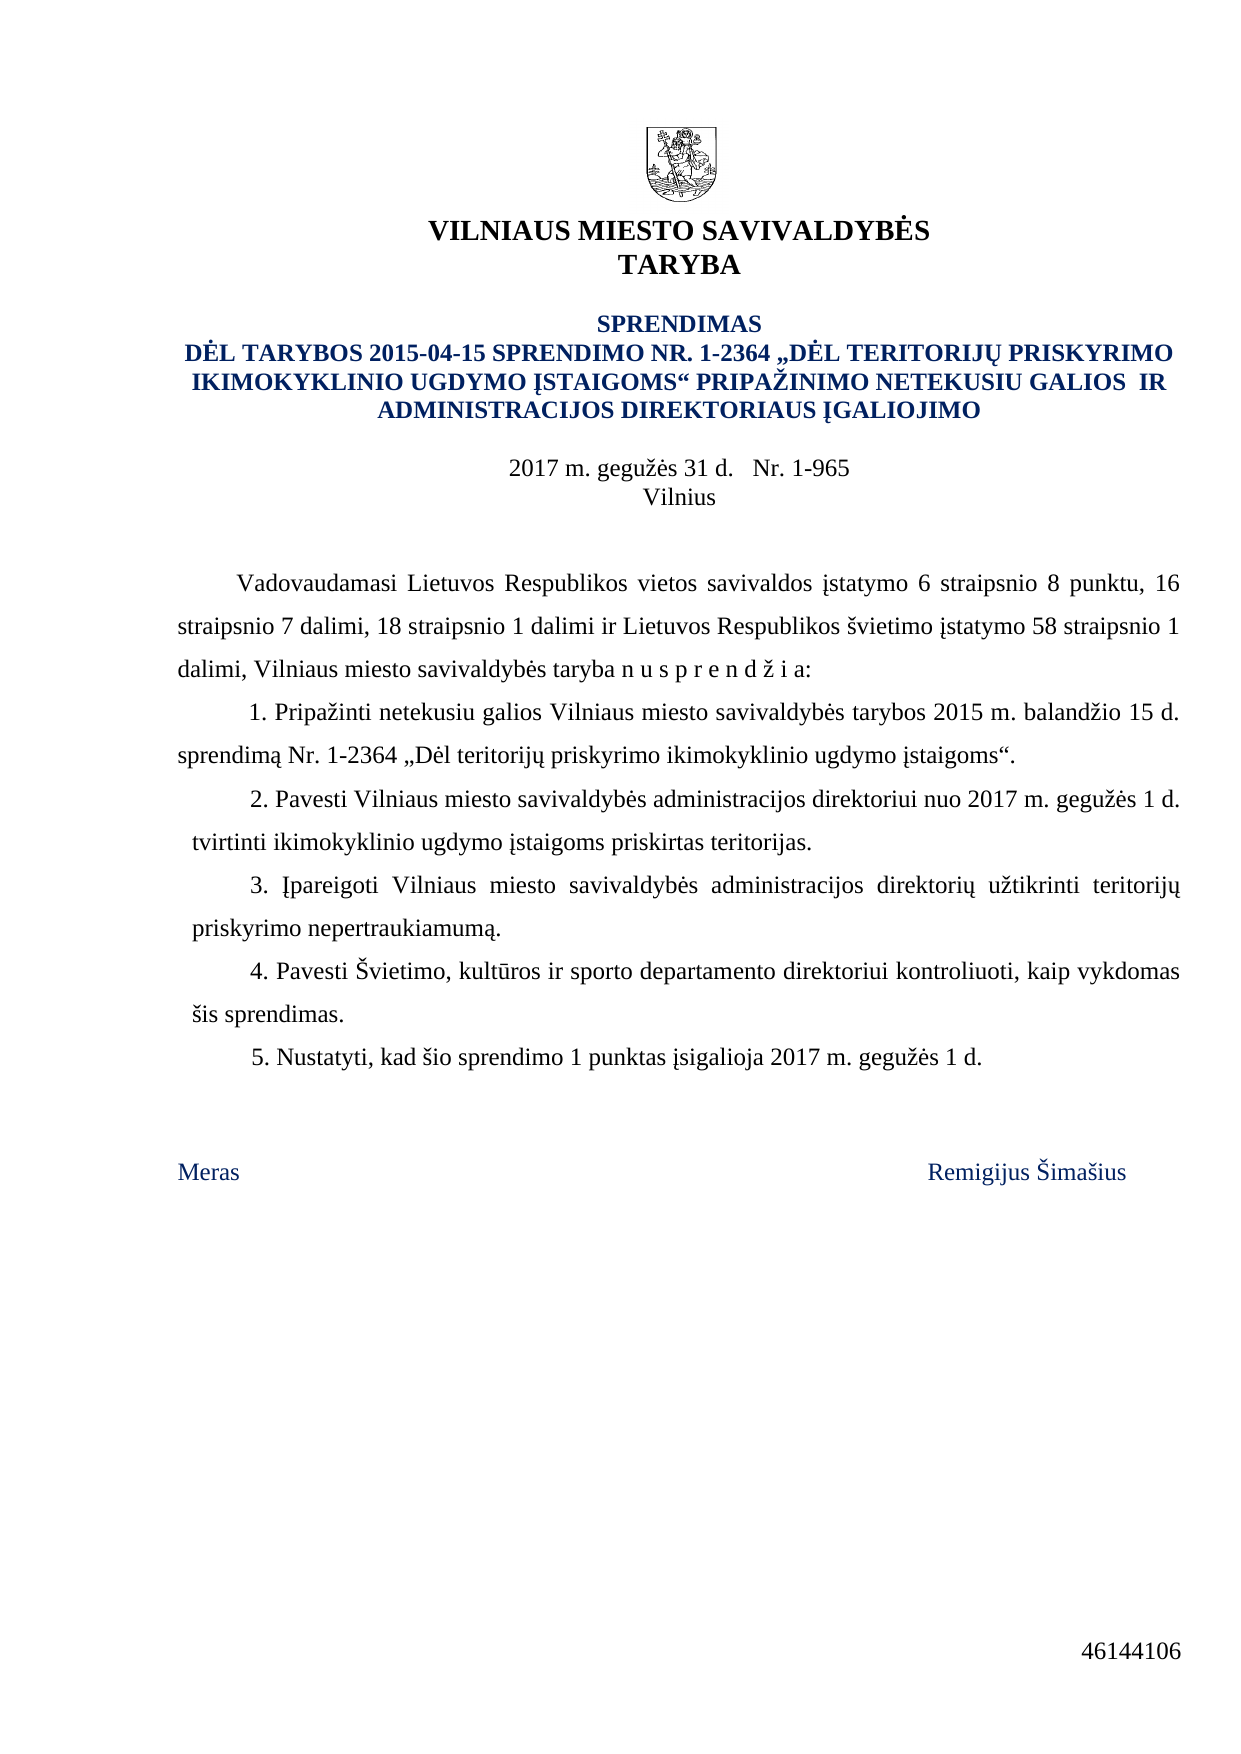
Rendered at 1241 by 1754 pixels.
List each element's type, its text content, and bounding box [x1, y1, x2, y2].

text 3. Įpareigoti Vilniaus miesto savivaldybės administracijos direktorių užtikrinti teritorijų priskyrimo nepertraukiamumą. [192, 870, 1181, 942]
text 2017 m. gegužės 31 d. Nr. 1-965 [177, 453, 1181, 482]
text TARYBA [177, 247, 1181, 281]
text 2. Pavesti Vilniaus miesto savivaldybės administracijos direktoriui nuo 2017 m. gegužės 1 d. tvirtinti ikimokyklinio ugdymo įstaigoms priskirtas teritorijas. [192, 784, 1181, 856]
text Meras Remigijus Šimašius [177, 1157, 1181, 1186]
text DĖL TARYBOS 2015-04-15 SPRENDIMO NR. 1-2364 „DĖL TERITORIJŲ PRISKYRIMO IKIMOKYKLINIO UGDYMO ĮSTAIGOMS“ PRIPAŽINIMO NETEKUSIU GALIOS IR ADMINISTRACIJOS DIREKTORIAUS ĮGALIOJIMO [177, 338, 1181, 424]
text 5. Nustatyti, kad šio sprendimo 1 punktas įsigalioja 2017 m. gegužės 1 d. [251, 1042, 1181, 1071]
text 4. Pavesti Švietimo, kultūros ir sporto departamento direktoriui kontroliuoti, kaip vykdomas šis sprendimas. [192, 956, 1181, 1028]
text SPRENDIMAS [177, 309, 1181, 338]
text Vadovaudamasi Lietuvos Respublikos vietos savivaldos įstatymo 6 straipsnio 8 punktu, 16 straipsnio 7 dalimi, 18 straipsnio 1 dalimi ir Lietuvos Respublikos švietimo įstatymo 58 straipsnio 1 dalimi, Vilniaus miesto savivaldybės taryba n u s p r e n d ž i a: [177, 568, 1181, 683]
text Vilnius [177, 482, 1181, 511]
text VILNIAUS MIESTO SAVIVALDYBĖS [177, 213, 1181, 247]
text 1. Pripažinti netekusiu galios Vilniaus miesto savivaldybės tarybos 2015 m. balandžio 15 d. sprendimą Nr. 1-2364 „Dėl teritorijų priskyrimo ikimokyklinio ugdymo įstaigoms“. [177, 697, 1181, 769]
